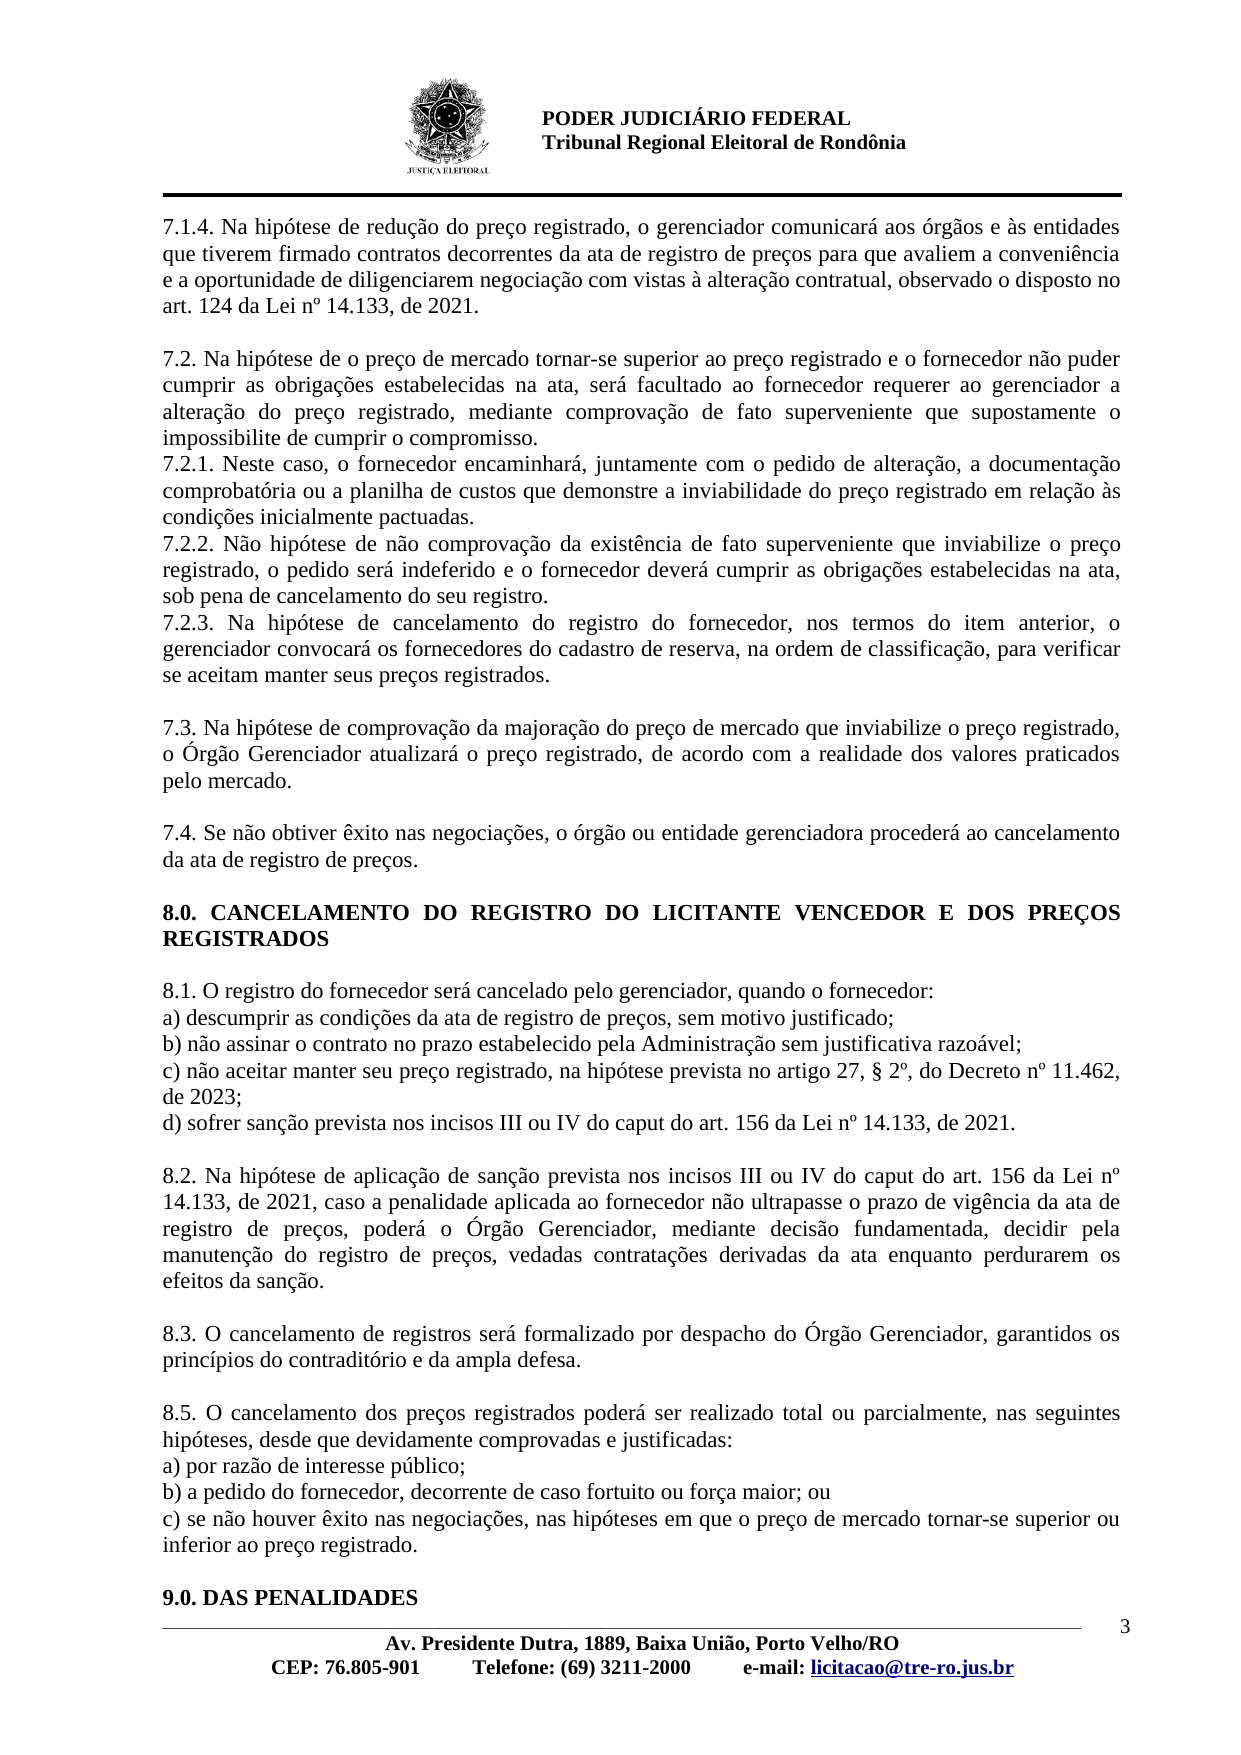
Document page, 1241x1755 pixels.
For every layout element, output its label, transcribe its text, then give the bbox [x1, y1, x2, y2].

text 7.1.4. Na hipótese de redução do preço registrado, o gerenciador comunicará aos órgãos e às entidades que tiverem firmado contratos decorrentes da ata de registro de preços para que avaliem a conveniência e a oportunidade de diligenciarem negociação com vistas à alteração contratual, observado o disposto no art. 124 da Lei nº 14.133, de 2021. [162, 213, 1122, 319]
text 8.5. O cancelamento dos preços registrados poderá ser realizado total ou parcialmente, nas seguintes hipóteses, desde que devidamente comprovadas e justificadas: [162, 1399, 1122, 1452]
text c) não aceitar manter seu preço registrado, na hipótese prevista no artigo 27, § 2º, do Decreto nº 11.462, de 2023; [162, 1057, 1122, 1109]
text a) descumprir as condições da ata de registro de preços, sem motivo justificado; [162, 1004, 1122, 1030]
text 7.2.2. Não hipótese de não comprovação da existência de fato superveniente que inviabilize o preço registrado, o pedido será indeferido e o fornecedor deverá cumprir as obrigações estabelecidas na ata, sob pena de cancelamento do seu registro. [162, 529, 1122, 609]
text 8.1. O registro do fornecedor será cancelado pelo gerenciador, quando o fornecedor: [162, 978, 1122, 1004]
text 7.4. Se não obtiver êxito nas negociações, o órgão ou entidade gerenciadora procederá ao cancelamento da ata de registro de preços. [162, 819, 1122, 872]
text d) sofrer sanção prevista nos incisos III ou IV do caput do art. 156 da Lei nº 14.133, de 2021. [162, 1109, 1122, 1136]
text 7.2. Na hipótese de o preço de mercado tornar-se superior ao preço registrado e o fornecedor não puder cumprir as obrigações estabelecidas na ata, será facultado ao fornecedor requerer ao gerenciador a alteração do preço registrado, mediante comprovação de fato superveniente que supostamente o impossibilite de cumprir o compromisso. [162, 345, 1122, 451]
text 7.3. Na hipótese de comprovação da majoração do preço de mercado que inviabilize o preço registrado, o Órgão Gerenciador atualizará o preço registrado, de acordo com a realidade dos valores praticados pelo mercado. [162, 714, 1122, 793]
text 9.0. DAS PENALIDADES [162, 1584, 1122, 1610]
text 8.2. Na hipótese de aplicação de sanção prevista nos incisos III ou IV do caput do art. 156 da Lei nº 14.133, de 2021, caso a penalidade aplicada ao fornecedor não ultrapasse o prazo de vigência da ata de registro de preços, poderá o Órgão Gerenciador, mediante decisão fundamentada, decidir pela manutenção do registro de preços, vedadas contratações derivadas da ata enquanto perdurarem os efeitos da sanção. [162, 1162, 1122, 1294]
text 7.2.3. Na hipótese de cancelamento do registro do fornecedor, nos termos do item anterior, o gerenciador convocará os fornecedores do cadastro de reserva, na ordem de classificação, para verificar se aceitam manter seus preços registrados. [162, 609, 1122, 688]
text b) não assinar o contrato no prazo estabelecido pela Administração sem justificativa razoável; [162, 1030, 1122, 1057]
text b) a pedido do fornecedor, decorrente de caso fortuito ou força maior; ou [162, 1478, 1122, 1505]
text 8.3. O cancelamento de registros será formalizado por despacho do Órgão Gerenciador, garantidos os princípios do contraditório e da ampla defesa. [162, 1320, 1122, 1373]
text 7.2.1. Neste caso, o fornecedor encaminhará, juntamente com o pedido de alteração, a documentação comprobatória ou a planilha de custos que demonstre a inviabilidade do preço registrado em relação às condições inicialmente pactuadas. [162, 451, 1122, 529]
text 8.0. CANCELAMENTO DO REGISTRO DO LICITANTE VENCEDOR E DOS PREÇOS REGISTRADOS [162, 898, 1122, 951]
text c) se não houver êxito nas negociações, nas hipóteses em que o preço de mercado tornar-se superior ou inferior ao preço registrado. [162, 1505, 1122, 1557]
text a) por razão de interesse público; [162, 1452, 1122, 1478]
